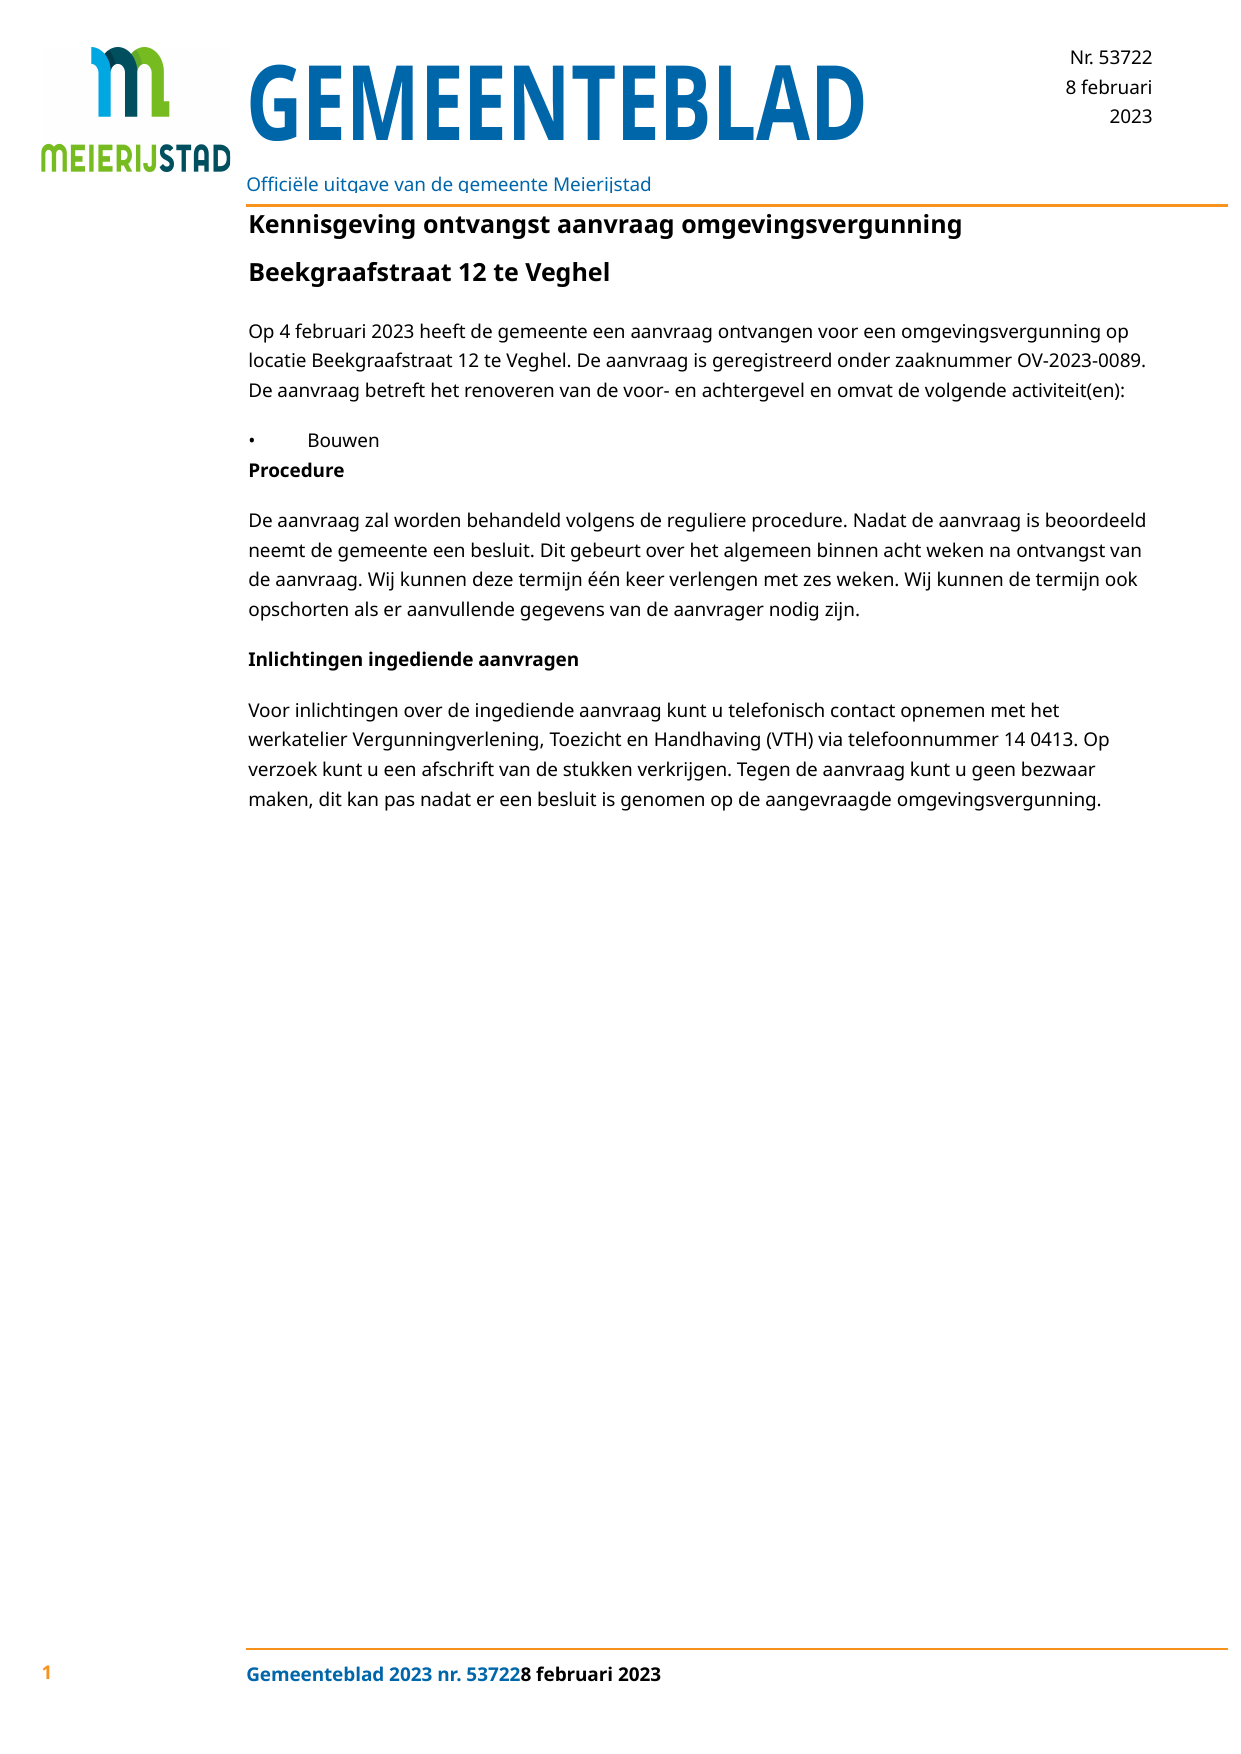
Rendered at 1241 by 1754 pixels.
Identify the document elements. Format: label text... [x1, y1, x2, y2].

text Voor inlichtingen over de ingediende aanvraag kunt u telefonisch contact opnemen met het werkatelier Vergunningverlening, Toezicht en Handhaving (VTH) via telefoonnummer 14 0413. Op verzoek kunt u een afschrift van de stukken verkrijgen. Tegen de aanvraag kunt u geen bezwaar maken, dit kan pas nadat er een besluit is genomen op de aangevraagde omgevingsvergunning. [248, 697, 1152, 812]
text De aanvraag zal worden behandeld volgens de reguliere procedure. Nadat de aanvraag is beoordeeld neemt de gemeente een besluit. Dit gebeurt over het algemeen binnen acht weken na ontvangst van de aanvraag. Wij kunnen deze termijn één keer verlengen met zes weken. Wij kunnen de termijn ook opschorten als er aanvullende gegevens van de aanvrager nodig zijn. [248, 507, 1152, 622]
list Bouwen [248, 427, 1152, 453]
text Op 4 februari 2023 heeft de gemeente een aanvraag ontvangen voor een omgevingsvergunning op locatie Beekgraafstraat 12 te Veghel. De aanvraag is geregistreerd onder zaaknummer OV-2023-0089. De aanvraag betreft het renoveren van de voor- en achtergevel en omvat de volgende activiteit(en): [248, 318, 1152, 403]
picture [41, 47, 231, 172]
text Procedure [248, 457, 1152, 483]
text Inlichtingen ingediende aanvragen [248, 647, 1152, 672]
text Kennisgeving ontvangst aanvraag omgevingsvergunning Beekgraafstraat 12 te Veghel [248, 207, 1152, 288]
